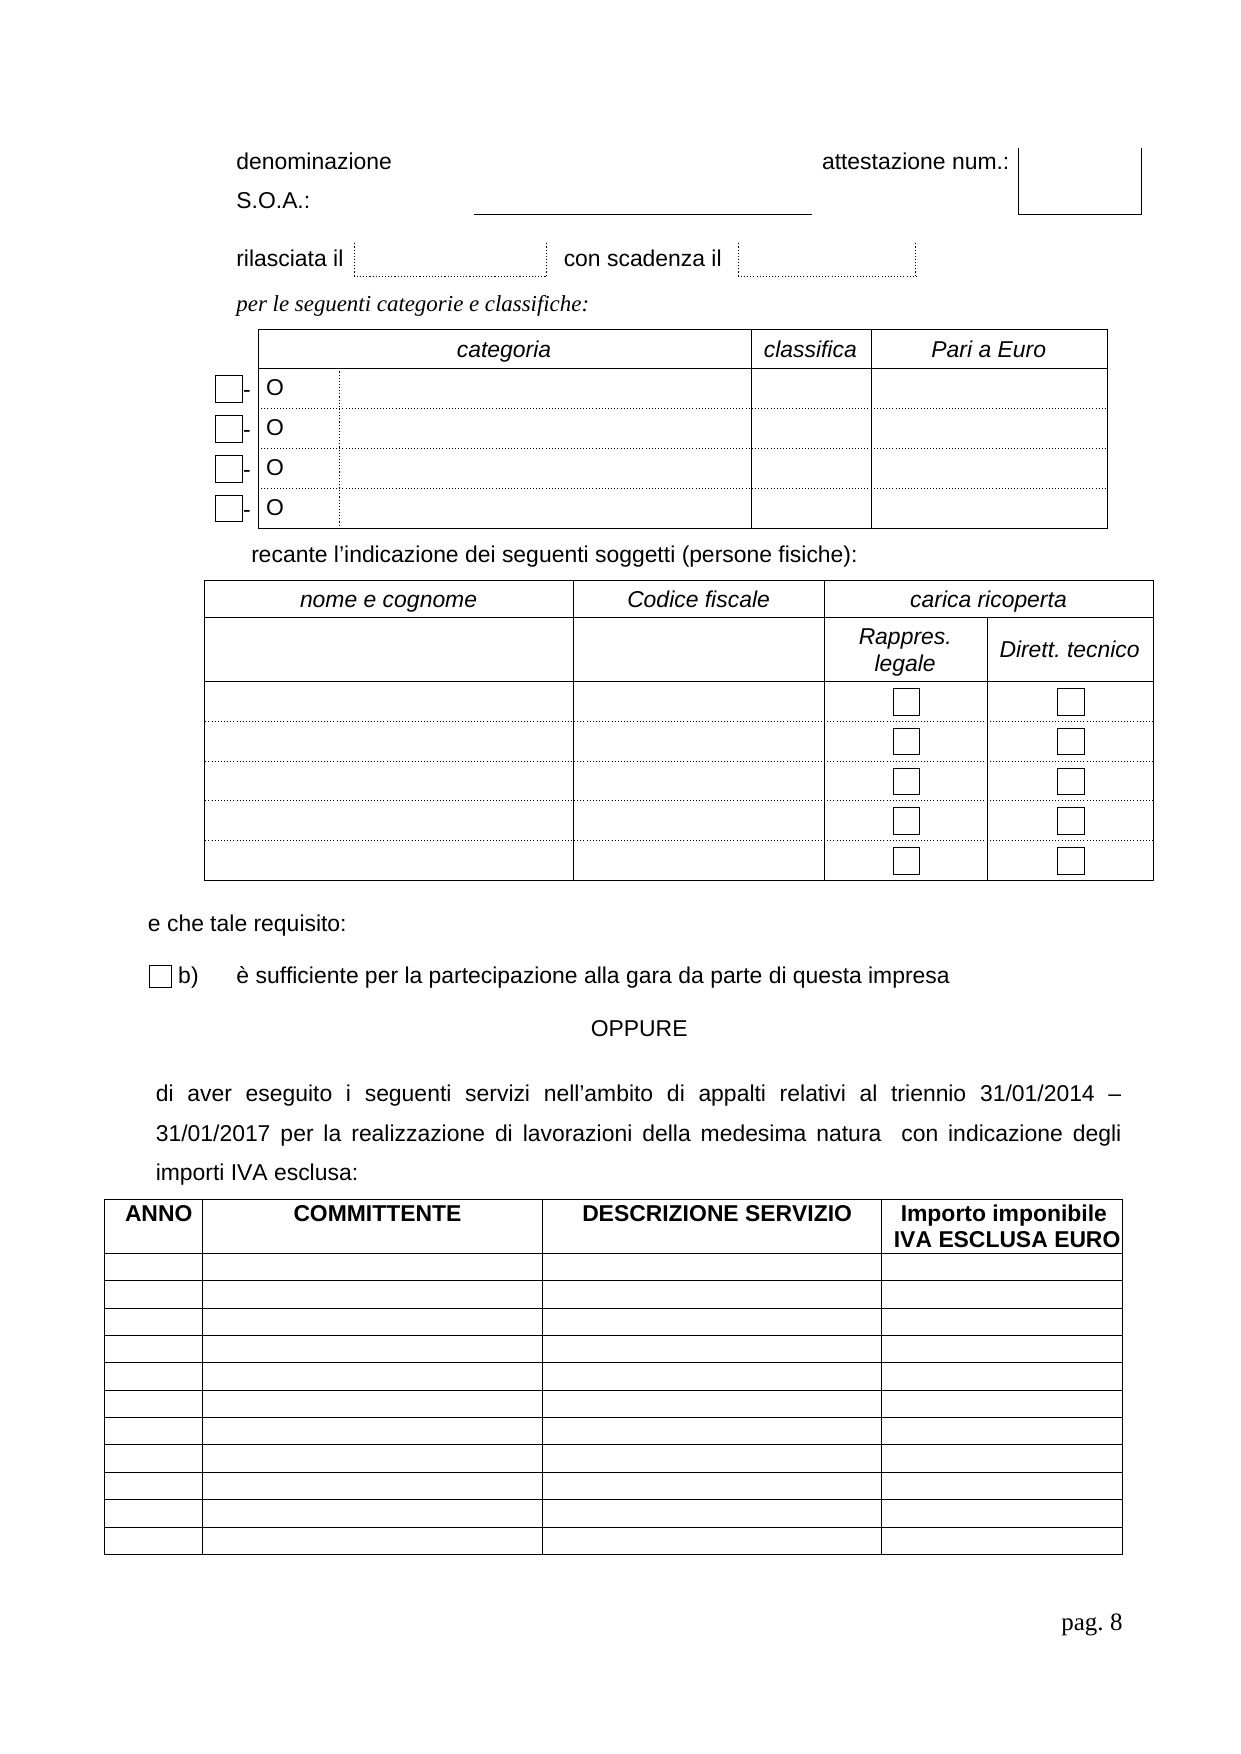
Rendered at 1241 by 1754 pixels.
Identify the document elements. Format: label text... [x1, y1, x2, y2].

table_cell [882, 1363, 1122, 1389]
table_cell [543, 1254, 881, 1280]
table_header Importo imponibile IVA ESCLUSA EURO [882, 1200, 1122, 1253]
table_cell - [207, 368, 258, 408]
table_cell [574, 682, 824, 721]
table_cell [882, 1391, 1122, 1417]
table_cell [105, 1309, 202, 1335]
table_cell [988, 800, 1153, 840]
text per le seguenti categorie e classifiche: [236, 290, 1122, 316]
table_cell [543, 1528, 881, 1554]
table_cell [205, 682, 573, 721]
table_cell [543, 1281, 881, 1307]
table_cell [205, 800, 573, 840]
table_cell [340, 488, 751, 527]
table_header classifica [752, 330, 871, 368]
table_cell [882, 1281, 1122, 1307]
table_cell [205, 721, 573, 761]
table_cell [205, 618, 573, 681]
text di aver eseguito i seguenti servizi nell’ambito di appalti relativi al triennio 31/01/2014 – 31/01/2017 per la realizzazione di lavorazioni della medesima natura con indicazione degli importi IVA esclusa: [156, 1080, 1122, 1186]
table_cell [574, 721, 824, 761]
table_cell O [259, 448, 340, 488]
table_cell [203, 1391, 542, 1417]
table_cell [988, 682, 1153, 721]
table_cell [354, 243, 546, 276]
table_cell [543, 1391, 881, 1417]
table_cell [882, 1473, 1122, 1499]
table_cell [203, 1254, 542, 1280]
table_cell [882, 1309, 1122, 1335]
table_cell [574, 618, 824, 681]
table_cell [340, 408, 751, 448]
table_cell [872, 448, 1107, 488]
table_cell [543, 1445, 881, 1472]
table_cell [543, 1473, 881, 1499]
text recante l’indicazione dei seguenti soggetti (persone fisiche): [251, 541, 1122, 567]
table_cell [882, 1418, 1122, 1444]
table_header COMMITTENTE [203, 1200, 542, 1253]
table_cell [105, 1281, 202, 1307]
table_cell [752, 408, 871, 448]
table_cell [203, 1500, 542, 1527]
table_cell [340, 369, 751, 408]
table_cell [105, 1445, 202, 1472]
text b) è sufficiente per la partecipazione alla gara da parte di questa impresa [148, 962, 1122, 989]
text OPPURE [156, 1015, 1122, 1042]
table_cell [203, 1336, 542, 1362]
table_cell [203, 1309, 542, 1335]
table_cell [543, 1309, 881, 1335]
table_cell [105, 1336, 202, 1362]
table_cell [825, 721, 987, 761]
table_header ANNO [105, 1200, 202, 1253]
table_cell [916, 243, 1137, 276]
table_cell O [259, 408, 340, 448]
table_cell [882, 1254, 1122, 1280]
table_cell [988, 761, 1153, 800]
table_cell [229, 214, 1137, 243]
table_cell O [259, 369, 340, 408]
table_cell con scadenza il [546, 243, 738, 276]
table_header Pari a Euro [872, 330, 1107, 368]
table_cell [105, 1528, 202, 1554]
table_cell [203, 1418, 542, 1444]
table_cell [752, 448, 871, 488]
table_cell [872, 369, 1107, 408]
table_cell [882, 1445, 1122, 1472]
table_header Codice fiscale [574, 581, 824, 617]
table_header [1019, 148, 1141, 213]
table_cell [574, 840, 824, 880]
table_header DESCRIZIONE SERVIZIO [543, 1200, 881, 1253]
table_cell [574, 800, 824, 840]
table_cell [203, 1445, 542, 1472]
table_header denominazione S.O.A.: [229, 148, 474, 213]
table_header carica ricoperta [825, 581, 1153, 617]
table_header categoria [259, 330, 751, 368]
table_cell [203, 1363, 542, 1389]
table_cell [825, 682, 987, 721]
table_cell [872, 488, 1107, 527]
table_cell - [207, 408, 258, 448]
table_header nome e cognome [205, 581, 573, 617]
table_header [474, 148, 812, 213]
table_cell [105, 1418, 202, 1444]
table_cell [205, 840, 573, 880]
text e che tale requisito: [148, 910, 1122, 936]
table_cell [825, 761, 987, 800]
table_cell [105, 1391, 202, 1417]
table_header attestazione num.: [812, 148, 1018, 213]
table_cell [882, 1528, 1122, 1554]
table_cell [543, 1418, 881, 1444]
table_cell [205, 761, 573, 800]
table_header [207, 329, 258, 368]
table_cell [203, 1528, 542, 1554]
table_cell Rappres. legale [825, 618, 987, 681]
table_cell [872, 408, 1107, 448]
table_cell [340, 448, 751, 488]
table_cell [105, 1473, 202, 1499]
table_cell [882, 1336, 1122, 1362]
table_cell [988, 721, 1153, 761]
table_cell [882, 1500, 1122, 1527]
table_cell [752, 488, 871, 527]
table_cell [203, 1281, 542, 1307]
table_cell [1137, 243, 1141, 276]
table_cell [738, 243, 916, 276]
table_cell [752, 369, 871, 408]
table_cell - [207, 448, 258, 488]
table_cell - [207, 488, 258, 527]
table_cell [105, 1500, 202, 1527]
table_cell [574, 761, 824, 800]
table_cell [543, 1336, 881, 1362]
table_cell Dirett. tecnico [988, 618, 1153, 681]
table_cell [988, 840, 1153, 880]
table_cell [1137, 215, 1141, 243]
table_cell [105, 1363, 202, 1389]
table_cell [105, 1254, 202, 1280]
table_cell [203, 1473, 542, 1499]
table_cell rilasciata il [229, 243, 354, 276]
table_cell [825, 800, 987, 840]
table_cell [825, 840, 987, 880]
table_cell [543, 1363, 881, 1389]
table_cell O [259, 488, 340, 527]
table_cell [543, 1500, 881, 1527]
